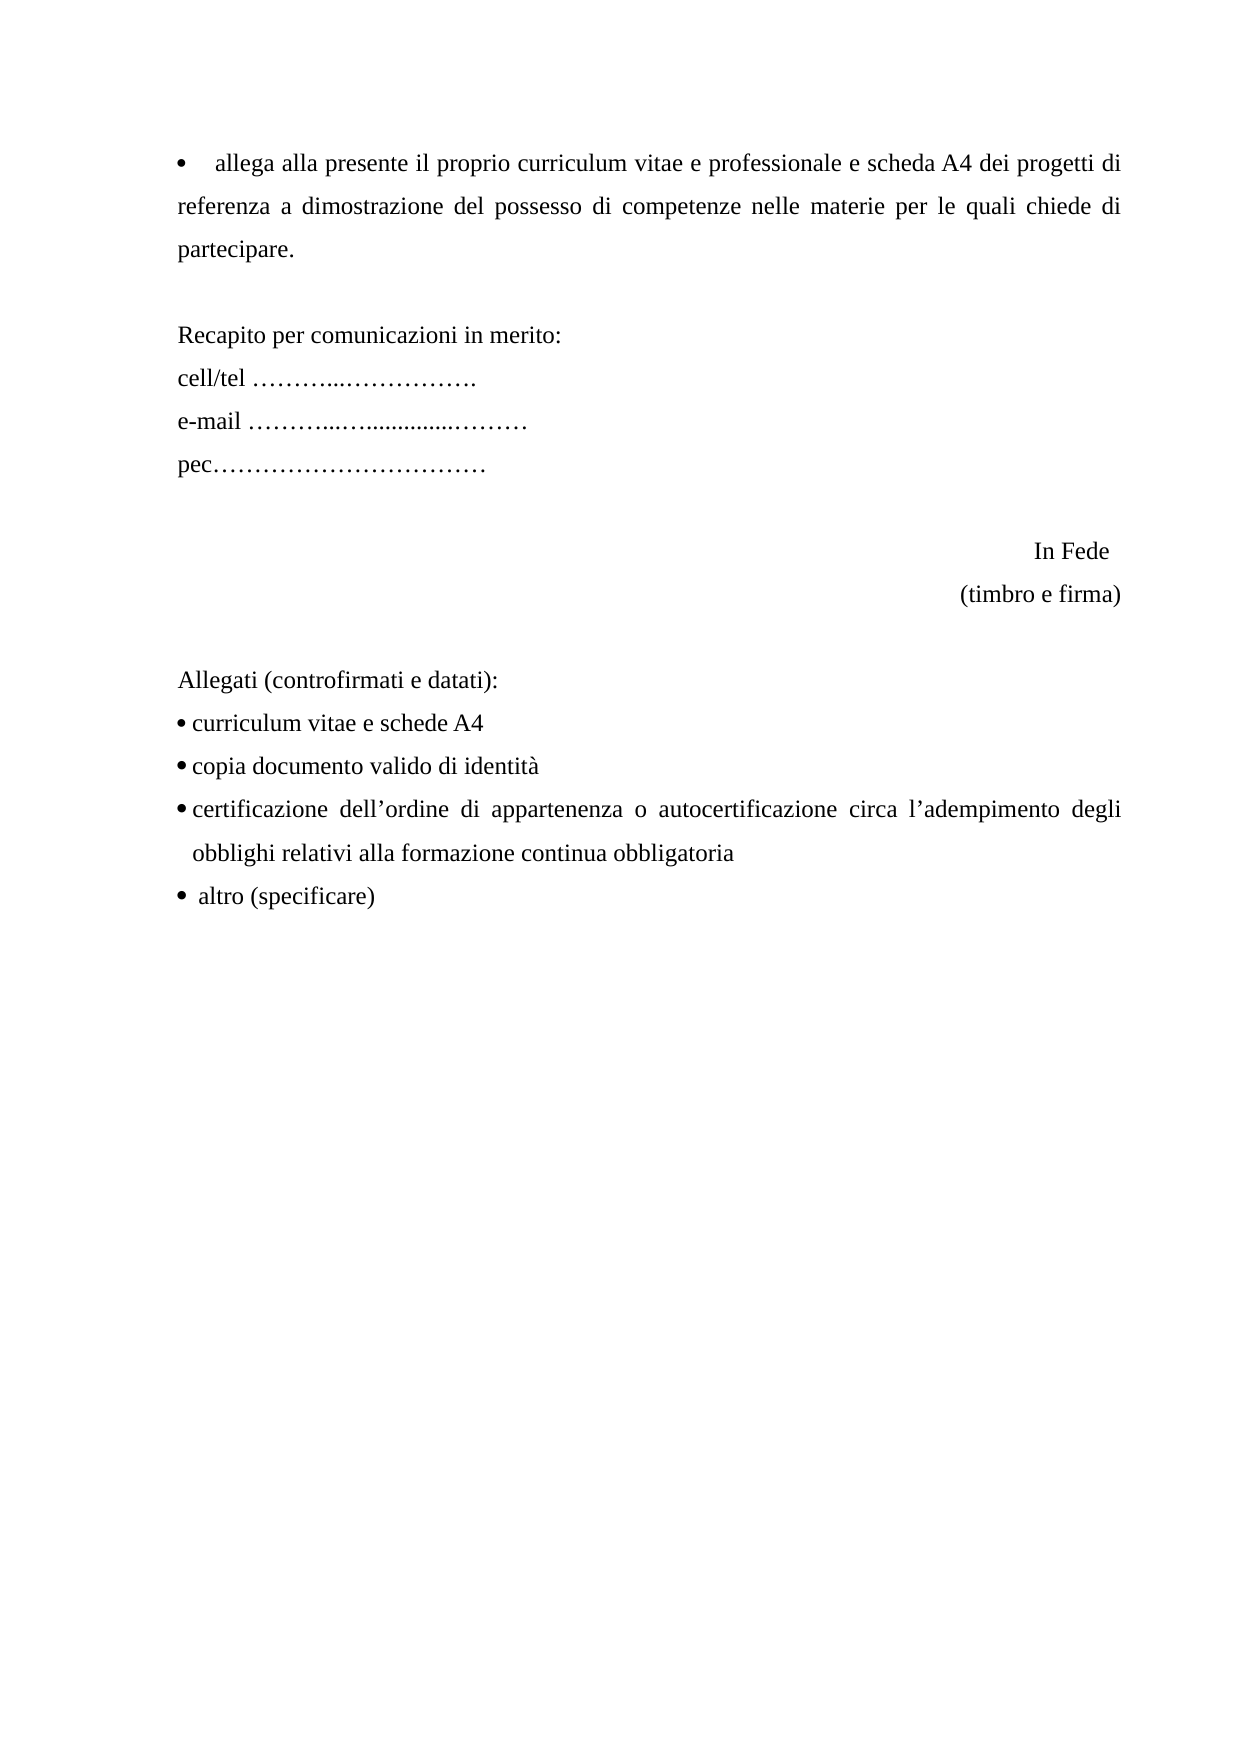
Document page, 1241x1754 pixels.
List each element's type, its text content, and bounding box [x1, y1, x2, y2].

list allega alla presente il proprio curriculum vitae e professionale e scheda A4 dei progetti di referenza a dimostrazione del possesso di competenze nelle materie per le quali chiede di partecipare. [177, 148, 1122, 263]
list certificazione dell’ordine di appartenenza o autocertificazione circa l’adempimento degli obblighi relativi alla formazione continua obbligatoria [177, 794, 1122, 866]
text In Fede [177, 536, 1122, 564]
text e-mail ………...…..............……… [177, 406, 1122, 435]
text Recapito per comunicazioni in merito: [177, 320, 1122, 349]
text pec…………………………… [177, 449, 1122, 478]
text Allegati (controfirmati e datati): [177, 665, 1122, 694]
text (timbro e firma) [177, 579, 1122, 608]
text cell/tel ………...……………. [177, 363, 1122, 392]
list curriculum vitae e schede A4 [177, 708, 1122, 737]
list altro (specificare) [177, 881, 1122, 909]
list copia documento valido di identità [177, 751, 1122, 780]
